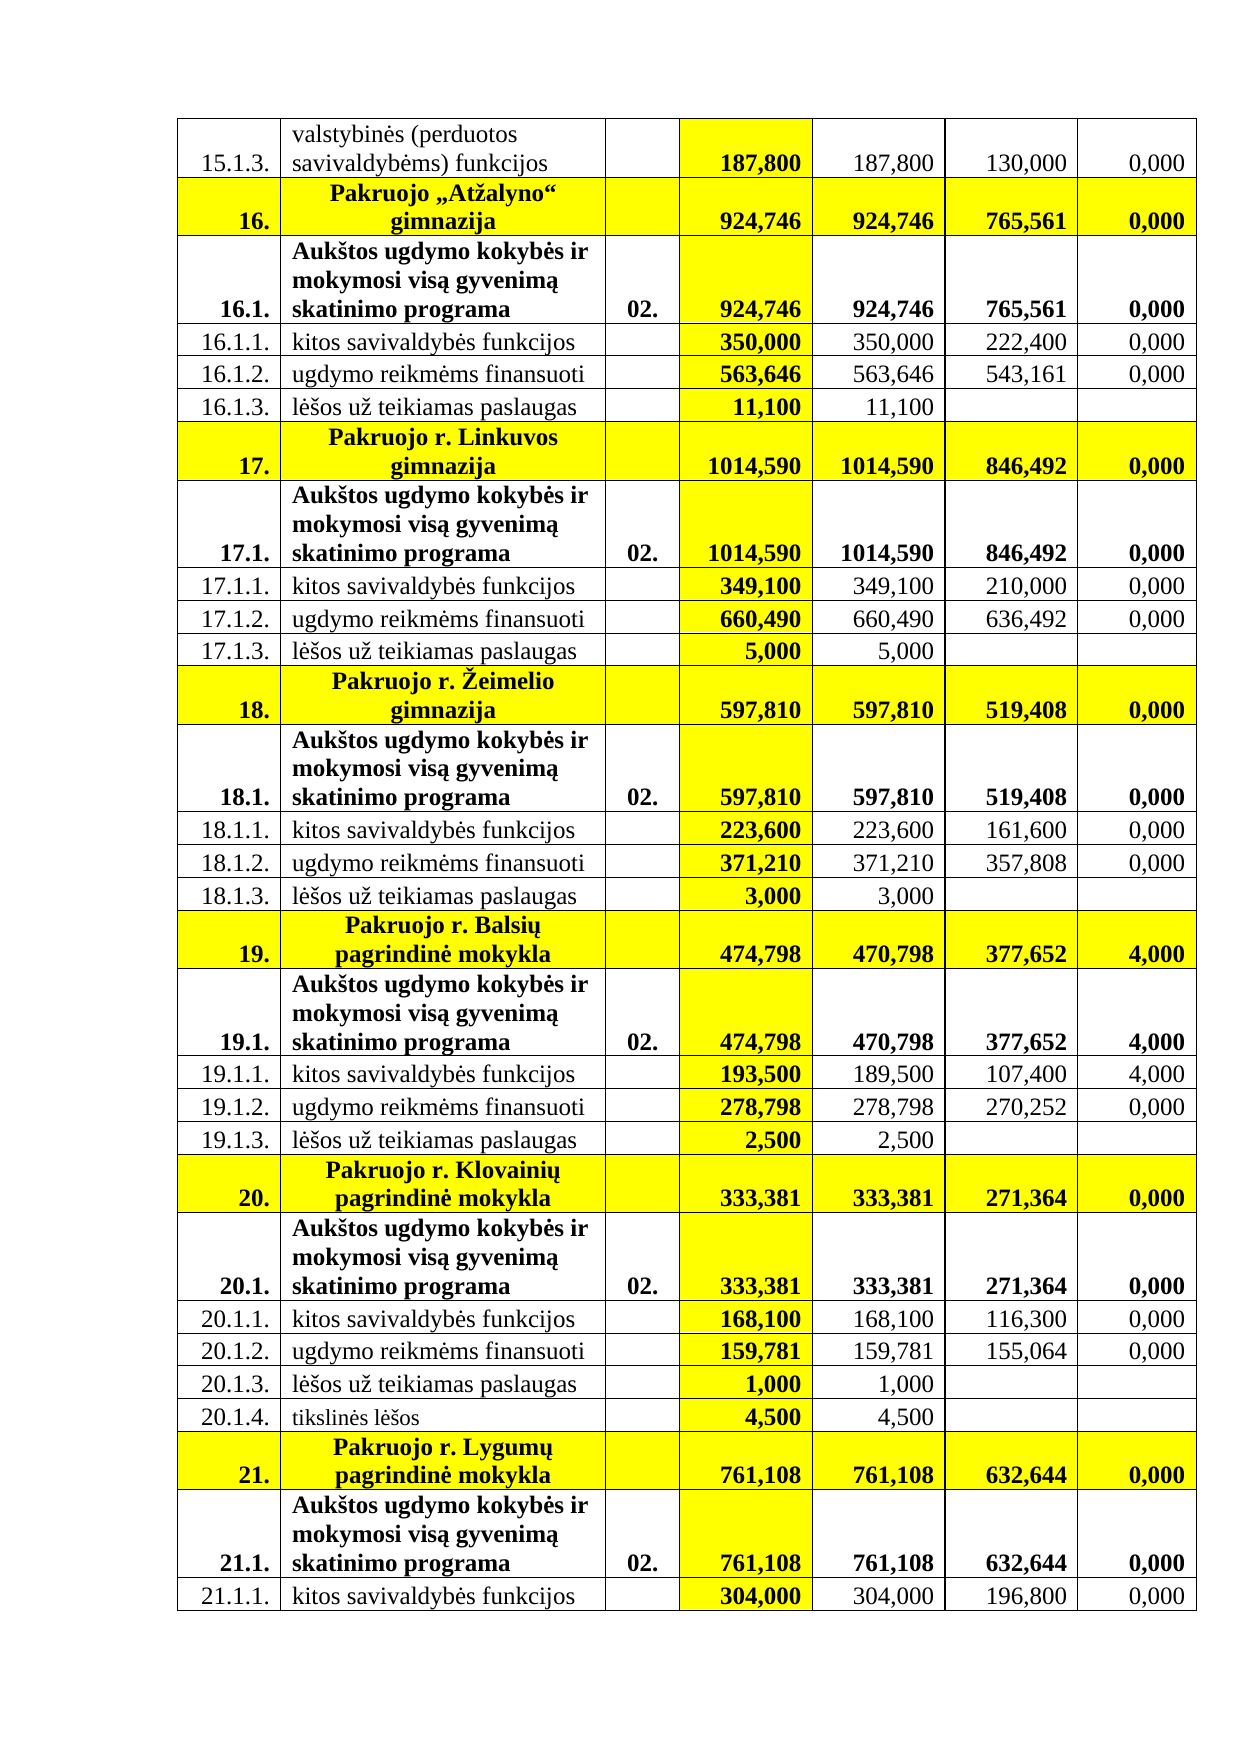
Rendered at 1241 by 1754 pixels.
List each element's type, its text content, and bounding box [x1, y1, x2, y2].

table_cell 0,000 [1078, 1432, 1196, 1489]
table_cell 0,000 [1078, 845, 1196, 877]
table_cell 16.1.1. [178, 324, 280, 355]
table_cell 350,000 [680, 324, 812, 355]
table_cell [606, 356, 679, 388]
table_cell [1197, 177, 1211, 235]
table_cell tikslinės lėšos [281, 1399, 605, 1431]
table_cell 21. [178, 1432, 280, 1489]
table_cell 543,161 [946, 356, 1077, 388]
table_cell 660,490 [680, 601, 812, 632]
table_cell 597,810 [813, 725, 944, 811]
table_cell 193,500 [680, 1056, 812, 1088]
table_cell 210,000 [946, 568, 1077, 599]
table_cell 278,798 [680, 1089, 812, 1121]
table_cell 0,000 [1078, 481, 1196, 567]
table_cell [606, 422, 679, 479]
table_cell Pakruojo r. Balsių pagrindinė mokykla [281, 911, 605, 968]
table_cell 159,781 [680, 1334, 812, 1365]
table_cell [1197, 1577, 1211, 1609]
table_cell [1078, 1366, 1196, 1398]
table_cell 519,408 [946, 725, 1077, 811]
table_cell 271,364 [946, 1155, 1077, 1212]
table_cell ugdymo reikmėms finansuoti [281, 1089, 605, 1121]
table_cell 563,646 [813, 356, 944, 388]
table_cell 761,108 [813, 1490, 944, 1577]
table_cell 2,500 [680, 1122, 812, 1154]
table_cell 16.1. [178, 236, 280, 322]
table_cell [1197, 1300, 1211, 1332]
table_cell 0,000 [1078, 1213, 1196, 1299]
table_cell 116,300 [946, 1301, 1077, 1332]
table_cell lėšos už teikiamas paslaugas [281, 878, 605, 909]
table_cell 0,000 [1078, 178, 1196, 235]
table_cell 333,381 [813, 1213, 944, 1299]
table_cell 168,100 [813, 1301, 944, 1332]
table_cell [1197, 877, 1211, 909]
table_cell [606, 601, 679, 632]
table_cell [606, 178, 679, 235]
table_cell 18.1.2. [178, 845, 280, 877]
table_cell 20. [178, 1155, 280, 1212]
table_cell [606, 324, 679, 355]
table_cell Aukštos ugdymo kokybės ir mokymosi visą gyvenimą skatinimo programa [281, 1213, 605, 1299]
table_cell 5,000 [680, 634, 812, 665]
table_cell 18. [178, 666, 280, 724]
table_cell [1197, 421, 1211, 479]
table_cell 155,064 [946, 1334, 1077, 1365]
table_cell 02. [606, 1213, 679, 1299]
table_cell [1197, 1431, 1211, 1489]
table_cell 17.1.2. [178, 601, 280, 632]
table_cell 21.1. [178, 1490, 280, 1577]
table_cell 304,000 [680, 1578, 812, 1609]
table_cell [1197, 567, 1211, 599]
table_cell 597,810 [680, 725, 812, 811]
table_cell ugdymo reikmėms finansuoti [281, 601, 605, 632]
table_cell 349,100 [680, 568, 812, 599]
table_cell [1078, 1399, 1196, 1431]
table_cell [606, 812, 679, 844]
table_cell 107,400 [946, 1056, 1077, 1088]
table_cell 17.1.1. [178, 568, 280, 599]
table_cell [946, 1366, 1077, 1398]
table_cell [1197, 1212, 1211, 1299]
table_cell 19. [178, 911, 280, 968]
table_cell 168,100 [680, 1301, 812, 1332]
table_cell 187,800 [813, 119, 944, 177]
table_cell 4,000 [1078, 911, 1196, 968]
table_cell Aukštos ugdymo kokybės ir mokymosi visą gyvenimą skatinimo programa [281, 969, 605, 1055]
table_cell 350,000 [813, 324, 944, 355]
table_cell 20.1. [178, 1213, 280, 1299]
table_cell 20.1.2. [178, 1334, 280, 1365]
table_cell 161,600 [946, 812, 1077, 844]
table_cell [606, 119, 679, 177]
table_cell 377,652 [946, 969, 1077, 1055]
table_cell [1197, 480, 1211, 567]
table_cell 924,746 [813, 236, 944, 322]
table_cell 11,100 [680, 389, 812, 421]
table_cell [1197, 724, 1211, 811]
table_cell 846,492 [946, 481, 1077, 567]
table_cell 636,492 [946, 601, 1077, 632]
table_cell 761,108 [680, 1432, 812, 1489]
table_cell [946, 634, 1077, 665]
table_cell Pakruojo r. Klovainių pagrindinė mokykla [281, 1155, 605, 1212]
table_cell 02. [606, 725, 679, 811]
table_cell [606, 1432, 679, 1489]
table_cell 597,810 [680, 666, 812, 724]
table_cell 19.1.2. [178, 1089, 280, 1121]
table_cell 924,746 [680, 236, 812, 322]
table_cell [606, 1301, 679, 1332]
table_cell 765,561 [946, 236, 1077, 322]
table_cell 271,364 [946, 1213, 1077, 1299]
table_cell Aukštos ugdymo kokybės ir mokymosi visą gyvenimą skatinimo programa [281, 1490, 605, 1577]
table_cell 0,000 [1078, 1155, 1196, 1212]
table_cell [606, 1155, 679, 1212]
table_cell lėšos už teikiamas paslaugas [281, 634, 605, 665]
table_cell 187,800 [680, 119, 812, 177]
table_cell [1197, 1398, 1211, 1431]
table_cell [1078, 634, 1196, 665]
table_cell [1197, 1333, 1211, 1365]
table_cell valstybinės (perduotos savivaldybėms) funkcijos [281, 119, 605, 177]
table_cell 0,000 [1078, 1334, 1196, 1365]
table_cell 18.1.3. [178, 878, 280, 909]
table_cell 16. [178, 178, 280, 235]
table_cell [1078, 878, 1196, 909]
table_cell [946, 1122, 1077, 1154]
table_cell Pakruojo r. Žeimelio gimnazija [281, 666, 605, 724]
table_cell [1197, 1365, 1211, 1398]
table_cell [606, 666, 679, 724]
table_cell [1197, 355, 1211, 388]
table_cell [606, 1399, 679, 1431]
table_cell 474,798 [680, 969, 812, 1055]
table_cell [1197, 1055, 1211, 1088]
table_cell [606, 389, 679, 421]
table_cell 0,000 [1078, 568, 1196, 599]
table_cell [606, 878, 679, 909]
table_cell [1078, 389, 1196, 421]
table_cell 19.1.1. [178, 1056, 280, 1088]
table_cell 02. [606, 481, 679, 567]
table_cell 3,000 [813, 878, 944, 909]
table_cell 02. [606, 969, 679, 1055]
table_cell 17.1.3. [178, 634, 280, 665]
table_cell Pakruojo r. Linkuvos gimnazija [281, 422, 605, 479]
table_cell 563,646 [680, 356, 812, 388]
table_cell 0,000 [1078, 356, 1196, 388]
table_cell kitos savivaldybės funkcijos [281, 812, 605, 844]
table_cell kitos savivaldybės funkcijos [281, 1301, 605, 1332]
table_cell 765,561 [946, 178, 1077, 235]
table_cell 924,746 [680, 178, 812, 235]
table_cell 1014,590 [813, 481, 944, 567]
table_cell ugdymo reikmėms finansuoti [281, 1334, 605, 1365]
table_cell [1197, 323, 1211, 355]
table_cell lėšos už teikiamas paslaugas [281, 1122, 605, 1154]
table_cell 17. [178, 422, 280, 479]
table_cell 16.1.2. [178, 356, 280, 388]
table_cell [946, 878, 1077, 909]
table_cell [1197, 1121, 1211, 1154]
table_cell [1197, 968, 1211, 1055]
table_cell [1197, 118, 1211, 177]
table_cell 349,100 [813, 568, 944, 599]
table_cell 0,000 [1078, 422, 1196, 479]
table_cell 19.1.3. [178, 1122, 280, 1154]
table_cell lėšos už teikiamas paslaugas [281, 389, 605, 421]
table_cell 470,798 [813, 911, 944, 968]
table_cell 660,490 [813, 601, 944, 632]
table_cell 4,000 [1078, 969, 1196, 1055]
table_cell 0,000 [1078, 666, 1196, 724]
table_cell 1014,590 [680, 422, 812, 479]
table_cell [606, 568, 679, 599]
table_cell 159,781 [813, 1334, 944, 1365]
table_cell 11,100 [813, 389, 944, 421]
table_cell [606, 1366, 679, 1398]
table_cell [606, 1578, 679, 1609]
table_cell 16.1.3. [178, 389, 280, 421]
table_cell 4,000 [1078, 1056, 1196, 1088]
table_cell 0,000 [1078, 119, 1196, 177]
table_cell 02. [606, 236, 679, 322]
table_cell [606, 1334, 679, 1365]
table_cell [1197, 388, 1211, 421]
table_cell [606, 911, 679, 968]
table_cell 2,500 [813, 1122, 944, 1154]
table_cell 02. [606, 1490, 679, 1577]
table_cell [1197, 1154, 1211, 1212]
table_cell 0,000 [1078, 812, 1196, 844]
table_cell 632,644 [946, 1490, 1077, 1577]
table_cell 5,000 [813, 634, 944, 665]
table_cell Aukštos ugdymo kokybės ir mokymosi visą gyvenimą skatinimo programa [281, 236, 605, 322]
table_cell kitos savivaldybės funkcijos [281, 324, 605, 355]
table_cell 15.1.3. [178, 119, 280, 177]
table_cell 0,000 [1078, 725, 1196, 811]
table_cell 333,381 [813, 1155, 944, 1212]
table_cell 333,381 [680, 1213, 812, 1299]
table_cell 597,810 [813, 666, 944, 724]
table_cell [1078, 1122, 1196, 1154]
table_cell 278,798 [813, 1089, 944, 1121]
table_cell 0,000 [1078, 601, 1196, 632]
table_cell [1197, 235, 1211, 322]
table_cell Pakruojo „Atžalyno“ gimnazija [281, 178, 605, 235]
table_cell 1,000 [813, 1366, 944, 1398]
table_cell 377,652 [946, 911, 1077, 968]
table_cell 0,000 [1078, 1089, 1196, 1121]
table_cell 19.1. [178, 969, 280, 1055]
table_cell [1197, 1489, 1211, 1577]
table_cell [1197, 665, 1211, 724]
table_cell 519,408 [946, 666, 1077, 724]
table_cell 4,500 [813, 1399, 944, 1431]
table_cell 761,108 [680, 1490, 812, 1577]
table_cell 130,000 [946, 119, 1077, 177]
table_cell 20.1.1. [178, 1301, 280, 1332]
table_cell 357,808 [946, 845, 1077, 877]
table_cell [1197, 1088, 1211, 1121]
table_cell 0,000 [1078, 1301, 1196, 1332]
table_cell 270,252 [946, 1089, 1077, 1121]
table_cell kitos savivaldybės funkcijos [281, 1056, 605, 1088]
table_cell [1197, 910, 1211, 968]
table_cell [606, 1056, 679, 1088]
table_cell 0,000 [1078, 324, 1196, 355]
table_cell Aukštos ugdymo kokybės ir mokymosi visą gyvenimą skatinimo programa [281, 481, 605, 567]
table_cell 371,210 [680, 845, 812, 877]
table_cell [606, 845, 679, 877]
table_cell [946, 1399, 1077, 1431]
table_cell 0,000 [1078, 236, 1196, 322]
table_cell 1014,590 [813, 422, 944, 479]
table_cell 4,500 [680, 1399, 812, 1431]
table_cell 222,400 [946, 324, 1077, 355]
table_cell [1197, 844, 1211, 877]
table_cell [606, 1122, 679, 1154]
table_cell 470,798 [813, 969, 944, 1055]
table_cell 18.1. [178, 725, 280, 811]
table_cell 761,108 [813, 1432, 944, 1489]
table_cell 304,000 [813, 1578, 944, 1609]
table_cell 189,500 [813, 1056, 944, 1088]
table_cell 223,600 [680, 812, 812, 844]
table_cell Aukštos ugdymo kokybės ir mokymosi visą gyvenimą skatinimo programa [281, 725, 605, 811]
table_cell 20.1.4. [178, 1399, 280, 1431]
table_cell kitos savivaldybės funkcijos [281, 568, 605, 599]
table_cell 196,800 [946, 1578, 1077, 1609]
table_cell ugdymo reikmėms finansuoti [281, 845, 605, 877]
table_cell [946, 389, 1077, 421]
table_cell 846,492 [946, 422, 1077, 479]
table_cell ugdymo reikmėms finansuoti [281, 356, 605, 388]
table_cell 0,000 [1078, 1578, 1196, 1609]
table_cell 632,644 [946, 1432, 1077, 1489]
table_cell 0,000 [1078, 1490, 1196, 1577]
table_cell [1197, 811, 1211, 844]
table_cell 333,381 [680, 1155, 812, 1212]
table_cell 3,000 [680, 878, 812, 909]
table_cell [606, 634, 679, 665]
table_cell 17.1. [178, 481, 280, 567]
table_cell [1197, 600, 1211, 632]
table_cell 474,798 [680, 911, 812, 968]
table_cell 924,746 [813, 178, 944, 235]
table_cell 1014,590 [680, 481, 812, 567]
table_cell 1,000 [680, 1366, 812, 1398]
table_cell lėšos už teikiamas paslaugas [281, 1366, 605, 1398]
table_cell [606, 1089, 679, 1121]
table_cell 21.1.1. [178, 1578, 280, 1609]
table_cell 20.1.3. [178, 1366, 280, 1398]
table_cell 223,600 [813, 812, 944, 844]
table_cell 18.1.1. [178, 812, 280, 844]
table_cell [1197, 633, 1211, 665]
table_cell Pakruojo r. Lygumų pagrindinė mokykla [281, 1432, 605, 1489]
table_cell kitos savivaldybės funkcijos [281, 1578, 605, 1609]
table_cell 371,210 [813, 845, 944, 877]
